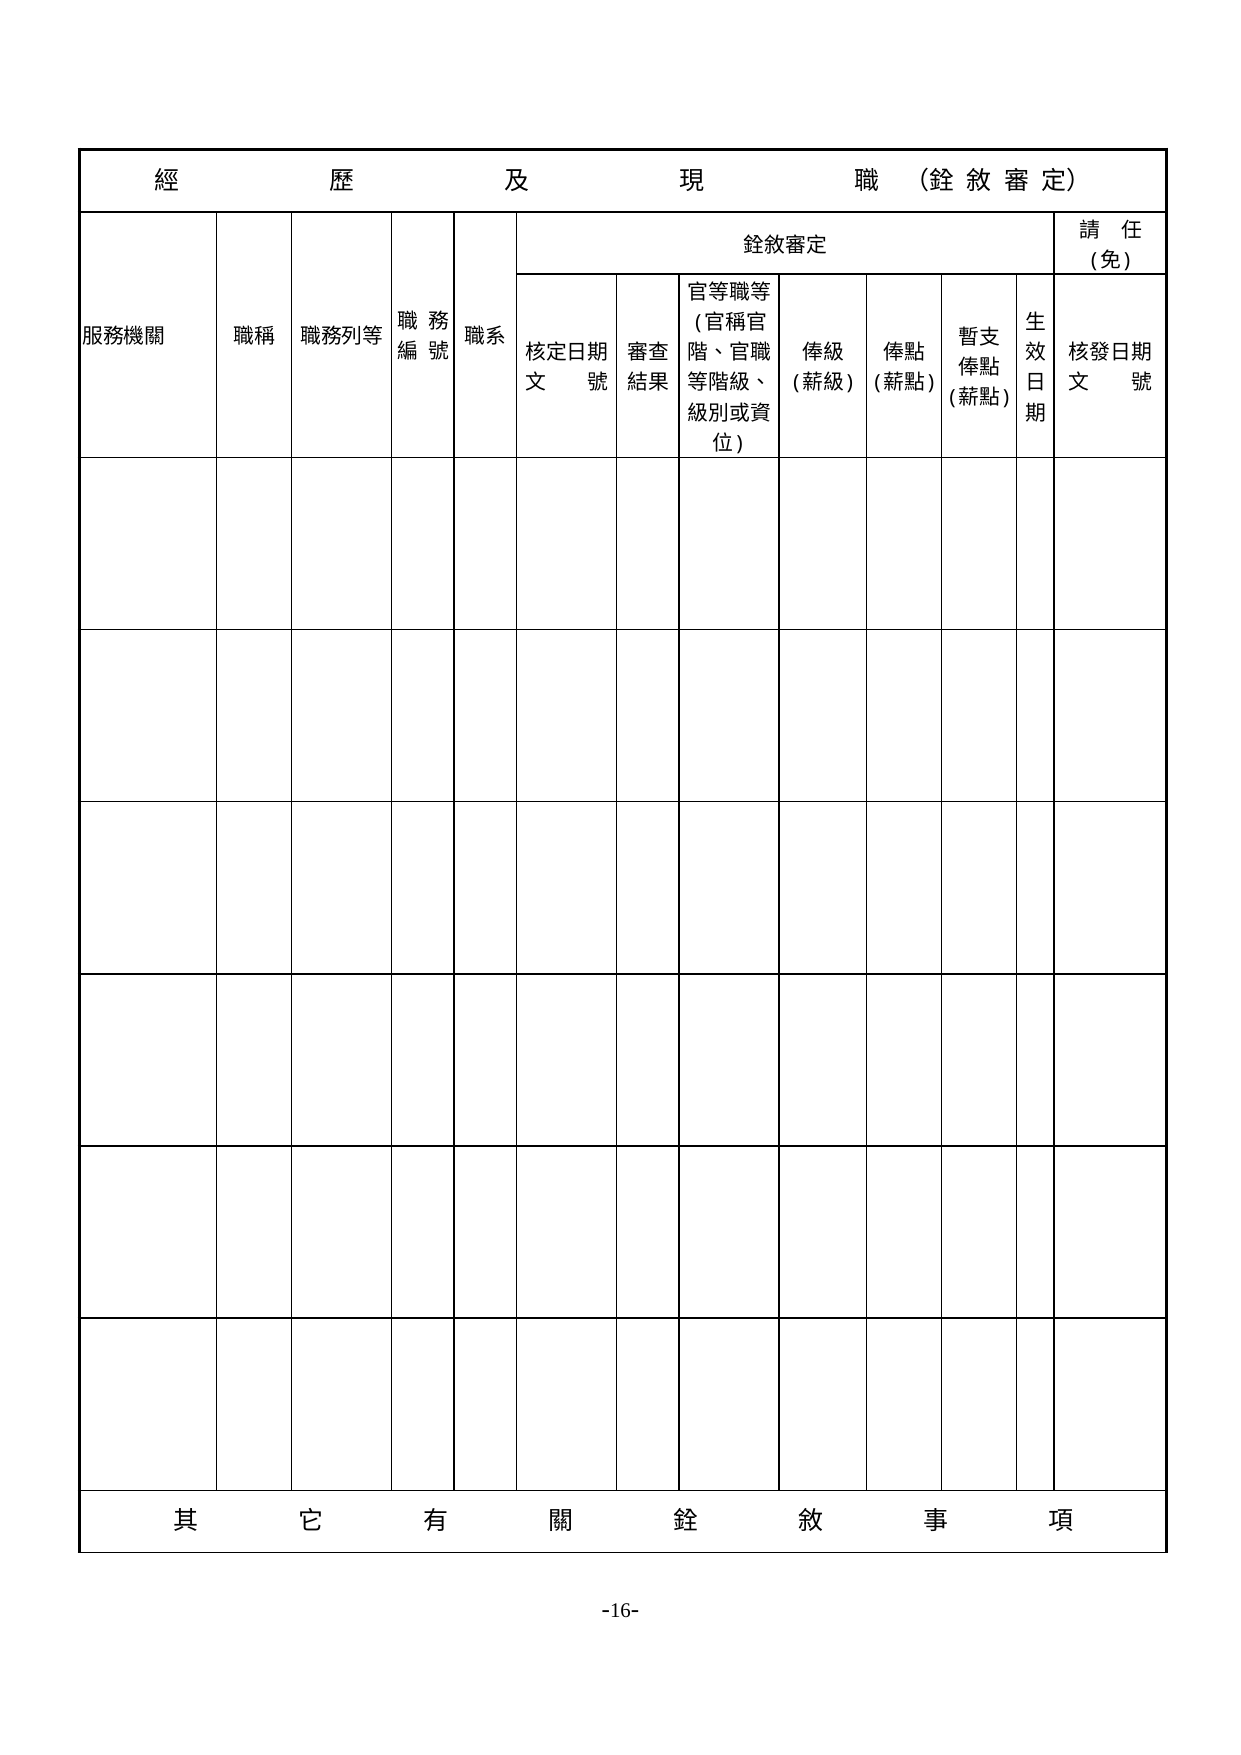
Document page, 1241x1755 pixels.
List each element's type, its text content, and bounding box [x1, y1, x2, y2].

table_cell [517, 1319, 616, 1489]
table_cell [217, 802, 291, 973]
table_cell [867, 1319, 941, 1489]
table_cell [455, 458, 516, 628]
table_cell 核定日期 文 號 [517, 275, 616, 456]
table_cell [1017, 1319, 1053, 1489]
table_cell [617, 975, 678, 1145]
table_cell 職 務編 號 [392, 213, 453, 456]
table_cell [217, 630, 291, 801]
table_cell [81, 630, 216, 801]
table_cell [680, 458, 778, 628]
table_cell [1055, 975, 1165, 1145]
table_cell [617, 1319, 678, 1489]
table_cell [1055, 1147, 1165, 1317]
table_cell [81, 458, 216, 628]
table_cell [455, 630, 516, 801]
table_cell [517, 975, 616, 1145]
table_cell [680, 975, 778, 1145]
table_cell [780, 802, 866, 973]
table_cell [780, 1319, 866, 1489]
table_cell [292, 630, 391, 801]
table_header 經 歷 及 現 職 （銓 敘 審 定） [81, 151, 1165, 211]
table_cell [780, 1147, 866, 1317]
table_cell [392, 1319, 453, 1489]
table_cell 職務列等 [292, 213, 391, 456]
table_cell [617, 630, 678, 801]
table_cell [81, 1319, 216, 1489]
table_cell [292, 802, 391, 973]
table_cell [392, 1147, 453, 1317]
table_cell [942, 1319, 1016, 1489]
table_cell [517, 630, 616, 801]
table_cell [1017, 458, 1053, 628]
table_cell [780, 458, 866, 628]
table_cell [780, 975, 866, 1145]
table_cell [617, 458, 678, 628]
table_cell 暫支 俸點(薪點) [942, 275, 1016, 456]
table_cell [517, 458, 616, 628]
table_cell [1017, 802, 1053, 973]
table_cell 俸點(薪點) [867, 275, 941, 456]
table_cell [1055, 630, 1165, 801]
table_cell [292, 1319, 391, 1489]
table_cell [292, 1147, 391, 1317]
table_cell 核發日期 文 號 [1055, 275, 1165, 456]
table_cell [942, 802, 1016, 973]
table_cell [1017, 975, 1053, 1145]
table_cell [392, 458, 453, 628]
table_cell [517, 1147, 616, 1317]
table_cell [217, 1319, 291, 1489]
table_cell [680, 802, 778, 973]
table_cell [392, 802, 453, 973]
table_cell [867, 458, 941, 628]
table_cell 服務機關 [81, 213, 216, 456]
table_cell [81, 802, 216, 973]
table_cell 銓敘審定 [517, 213, 1053, 273]
table_cell [1055, 458, 1165, 628]
table_cell 俸級 (薪級) [780, 275, 866, 456]
table_cell [680, 1319, 778, 1489]
table_cell [292, 975, 391, 1145]
table_cell 其 它 有 關 銓 敘 事 項 [81, 1491, 1165, 1551]
table_cell [455, 802, 516, 973]
table_cell [292, 458, 391, 628]
table_cell 生效日期 [1017, 275, 1053, 456]
table_cell [942, 975, 1016, 1145]
table_cell [942, 1147, 1016, 1317]
table_cell [867, 802, 941, 973]
table_cell [1017, 1147, 1053, 1317]
table_cell [81, 975, 216, 1145]
table_cell [680, 1147, 778, 1317]
table_cell [392, 975, 453, 1145]
table_cell [942, 630, 1016, 801]
table_cell [517, 802, 616, 973]
table_cell [217, 1147, 291, 1317]
table_cell [1055, 1319, 1165, 1489]
table_cell [455, 1319, 516, 1489]
table_cell [867, 630, 941, 801]
table_cell [867, 1147, 941, 1317]
table_cell [217, 975, 291, 1145]
table_cell [780, 630, 866, 801]
table_cell 請 任(免) [1055, 213, 1165, 273]
table_cell 官等職等 (官稱官階、官職等階級、級別或資位) [680, 275, 778, 456]
table_cell [617, 1147, 678, 1317]
table_cell [1017, 630, 1053, 801]
table_cell [680, 630, 778, 801]
table_cell 職稱 [217, 213, 291, 456]
table_cell [455, 1147, 516, 1317]
table_cell [1055, 802, 1165, 973]
table_cell [392, 630, 453, 801]
table_cell [942, 458, 1016, 628]
table_cell [455, 975, 516, 1145]
table_cell [217, 458, 291, 628]
table_cell [617, 802, 678, 973]
table_cell [81, 1147, 216, 1317]
table_cell [867, 975, 941, 1145]
table_cell 職系 [455, 213, 516, 456]
table_cell 審查 結果 [617, 275, 678, 456]
